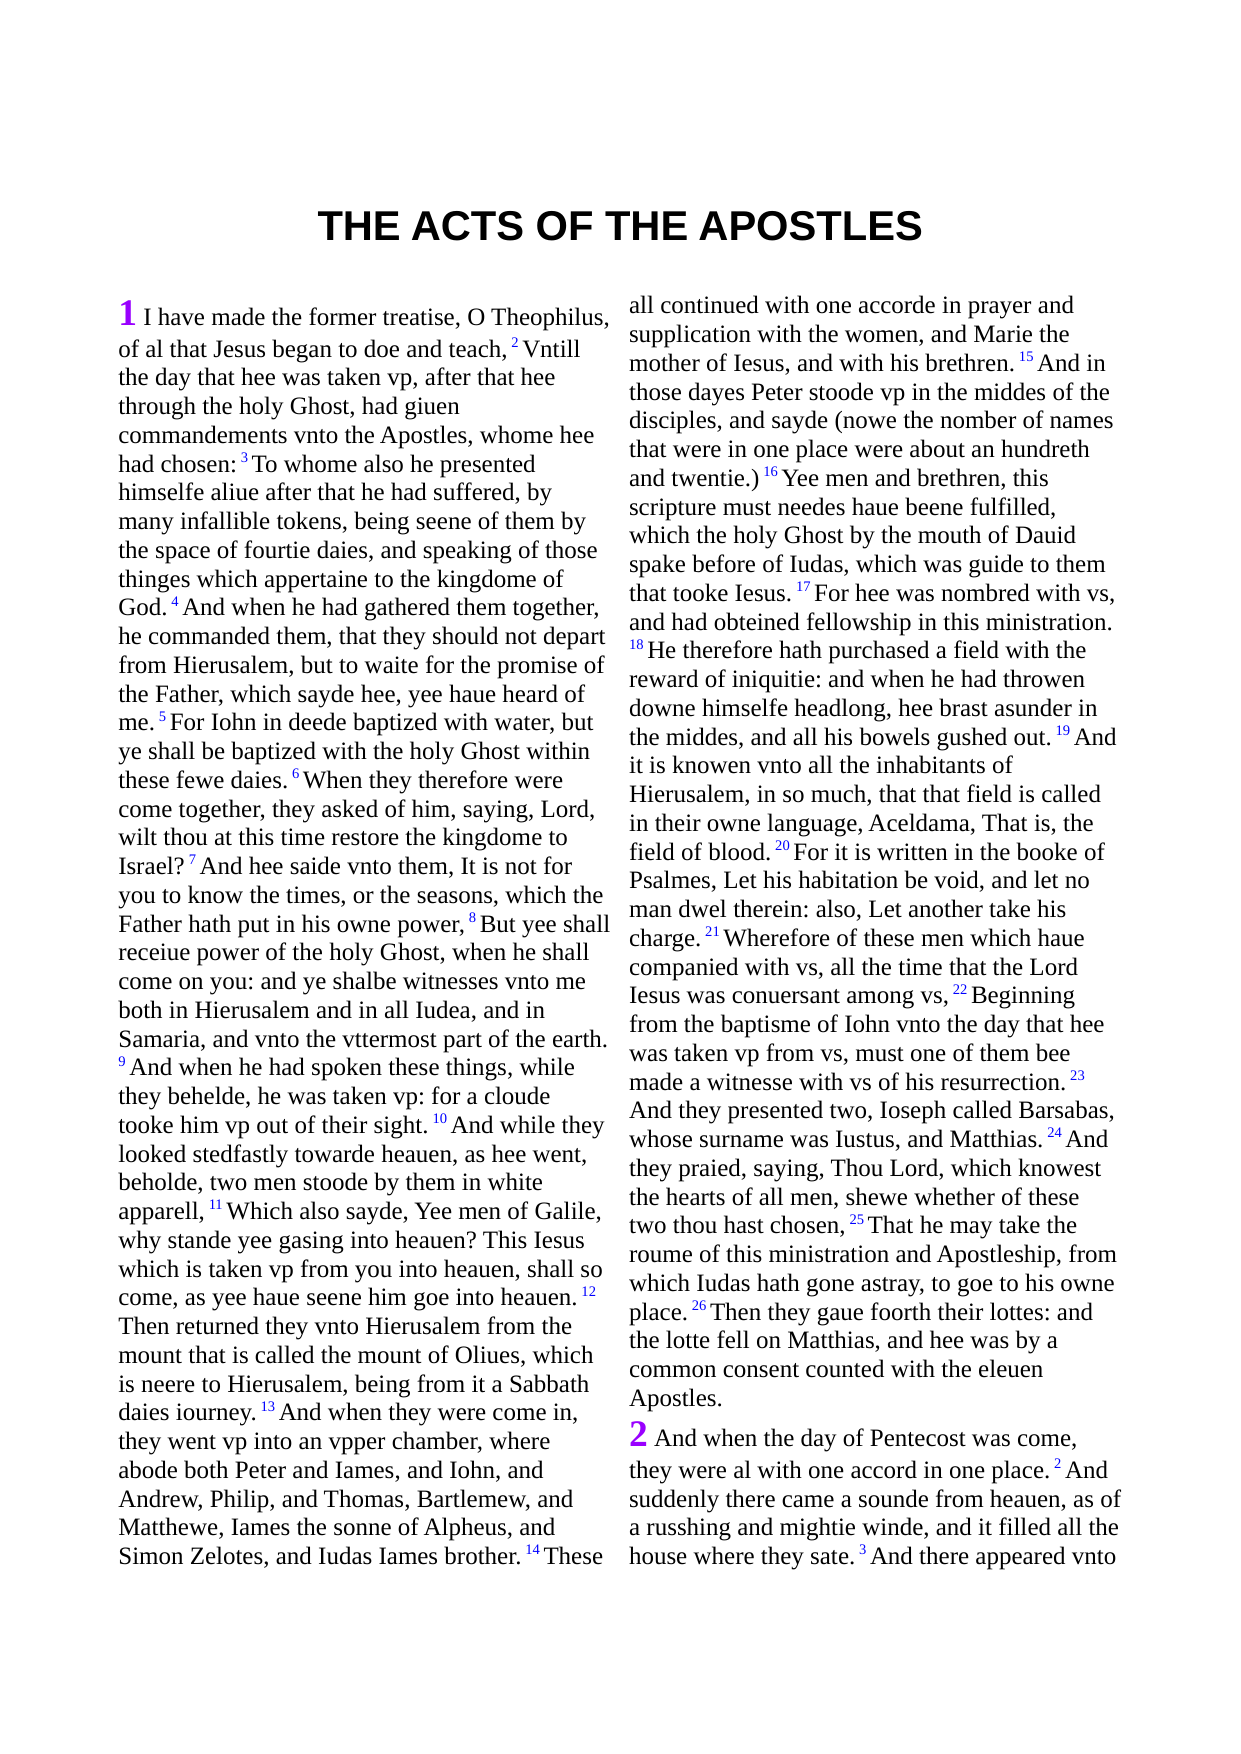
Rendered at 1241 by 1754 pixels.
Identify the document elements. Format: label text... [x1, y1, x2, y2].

title THE ACTS OF THE APOSTLES [118, 201, 1122, 249]
text all continued with one accorde in prayer and supplication with the women, and Marie the mother of Iesus, and with his brethren. 15 And in those dayes Peter stoode vp in the middes of the disciples, and sayde (nowe the nomber of names that were in one place were about an hundreth and twentie.) 16 Yee men and brethren, this scripture must needes haue beene fulfilled, which the holy Ghost by the mouth of Dauid spake before of Iudas, which was guide to them that tooke Iesus. 17 For hee was nombred with vs, and had obteined fellowship in this ministration. 18 He therefore hath purchased a field with the reward of iniquitie: and when he had throwen downe himselfe headlong, hee brast asunder in the middes, and all his bowels gushed out. 19 And it is knowen vnto all the inhabitants of Hierusalem, in so much, that that field is called in their owne language, Aceldama, That is, the field of blood. 20 For it is written in the booke of Psalmes, Let his habitation be void, and let no man dwel therein: also, Let another take his charge. 21 Wherefore of these men which haue companied with vs, all the time that the Lord Iesus was conuersant among vs, 22 Beginning from the baptisme of Iohn vnto the day that hee was taken vp from vs, must one of them bee made a witnesse with vs of his resurrection. 23 And they presented two, Ioseph called Barsabas, whose surname was Iustus, and Matthias. 24 And they praied, saying, Thou Lord, which knowest the hearts of all men, shewe whether of these two thou hast chosen, 25 That he may take the roume of this ministration and Apostleship, from which Iudas hath gone astray, to goe to his owne place. 26 Then they gaue foorth their lottes: and the lotte fell on Matthias, and hee was by a common consent counted with the eleuen Apostles. [629, 291, 1122, 1412]
text 2 And when the day of Pentecost was come, they were al with one accord in one place. 2 And suddenly there came a sounde from heauen, as of a russhing and mightie winde, and it filled all the house where they sate. 3 And there appeared vnto [629, 1412, 1122, 1570]
text 1 I have made the former treatise, O Theophilus, of al that Jesus began to doe and teach, 2 Vntill the day that hee was taken vp, after that hee through the holy Ghost, had giuen commandements vnto the Apostles, whome hee had chosen: 3 To whome also he presented himselfe aliue after that he had suffered, by many infallible tokens, being seene of them by the space of fourtie daies, and speaking of those thinges which appertaine to the kingdome of God. 4 And when he had gathered them together, he commanded them, that they should not depart from Hierusalem, but to waite for the promise of the Father, which sayde hee, yee haue heard of me. 5 For Iohn in deede baptized with water, but ye shall be baptized with the holy Ghost within these fewe daies. 6 When they therefore were come together, they asked of him, saying, Lord, wilt thou at this time restore the kingdome to Israel? 7 And hee saide vnto them, It is not for you to know the times, or the seasons, which the Father hath put in his owne power, 8 But yee shall receiue power of the holy Ghost, when he shall come on you: and ye shalbe witnesses vnto me both in Hierusalem and in all Iudea, and in Samaria, and vnto the vttermost part of the earth. 9 And when he had spoken these things, while they behelde, he was taken vp: for a cloude tooke him vp out of their sight. 10 And while they looked stedfastly towarde heauen, as hee went, beholde, two men stoode by them in white apparell, 11 Which also sayde, Yee men of Galile, why stande yee gasing into heauen? This Iesus which is taken vp from you into heauen, shall so come, as yee haue seene him goe into heauen. 12 Then returned they vnto Hierusalem from the mount that is called the mount of Oliues, which is neere to Hierusalem, being from it a Sabbath daies iourney. 13 And when they were come in, they went vp into an vpper chamber, where abode both Peter and Iames, and Iohn, and Andrew, Philip, and Thomas, Bartlemew, and Matthewe, Iames the sonne of Alpheus, and Simon Zelotes, and Iudas Iames brother. 14 These [118, 291, 611, 1570]
